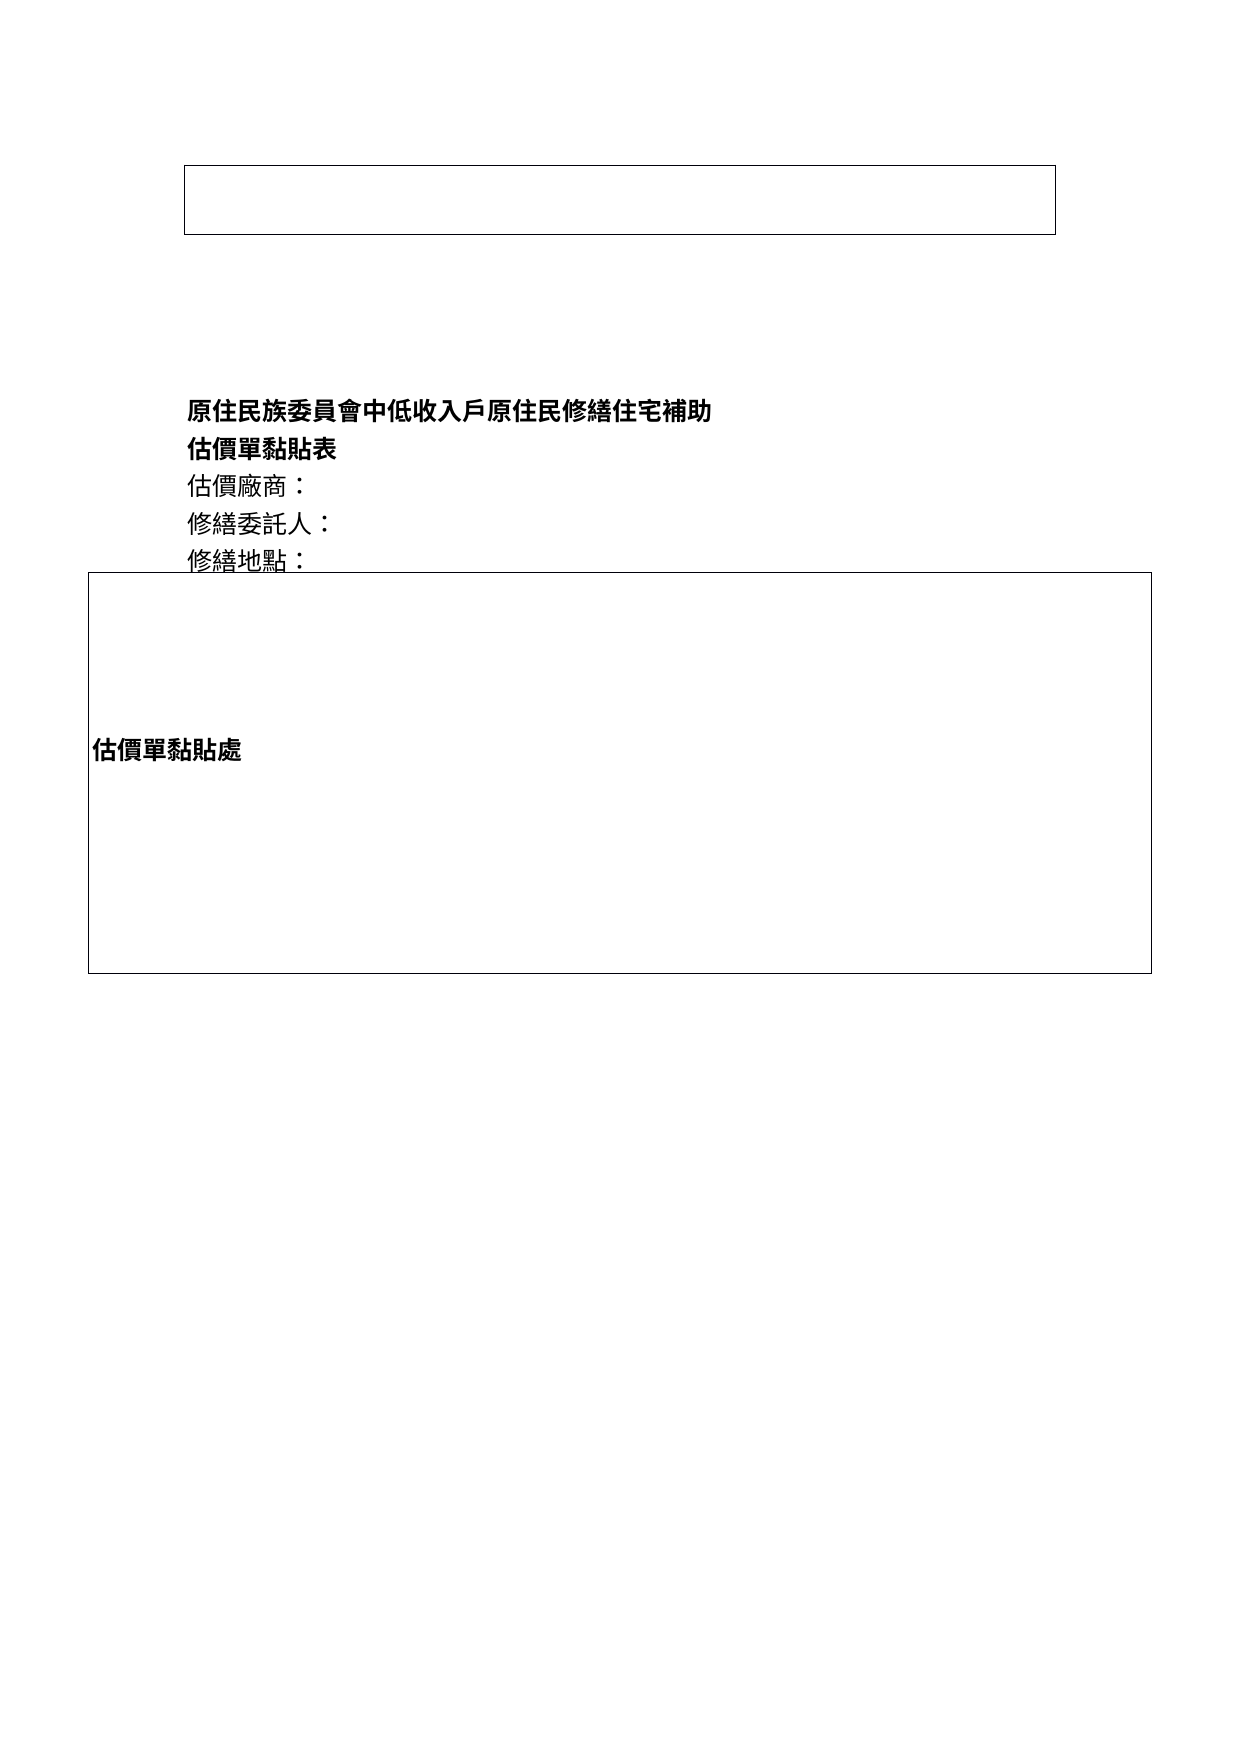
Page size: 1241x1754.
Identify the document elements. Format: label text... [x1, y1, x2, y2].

table_cell [185, 166, 1055, 234]
text 修繕地點： [187, 535, 1053, 572]
text 估價單黏貼表 [187, 422, 1053, 460]
text 原住民族委員會中低收入戶原住民修繕住宅補助 [187, 385, 1053, 422]
text 修繕委託人： [187, 497, 1053, 535]
text 估價廠商： [187, 460, 1053, 497]
table_header 估價單黏貼處 [89, 573, 1151, 973]
